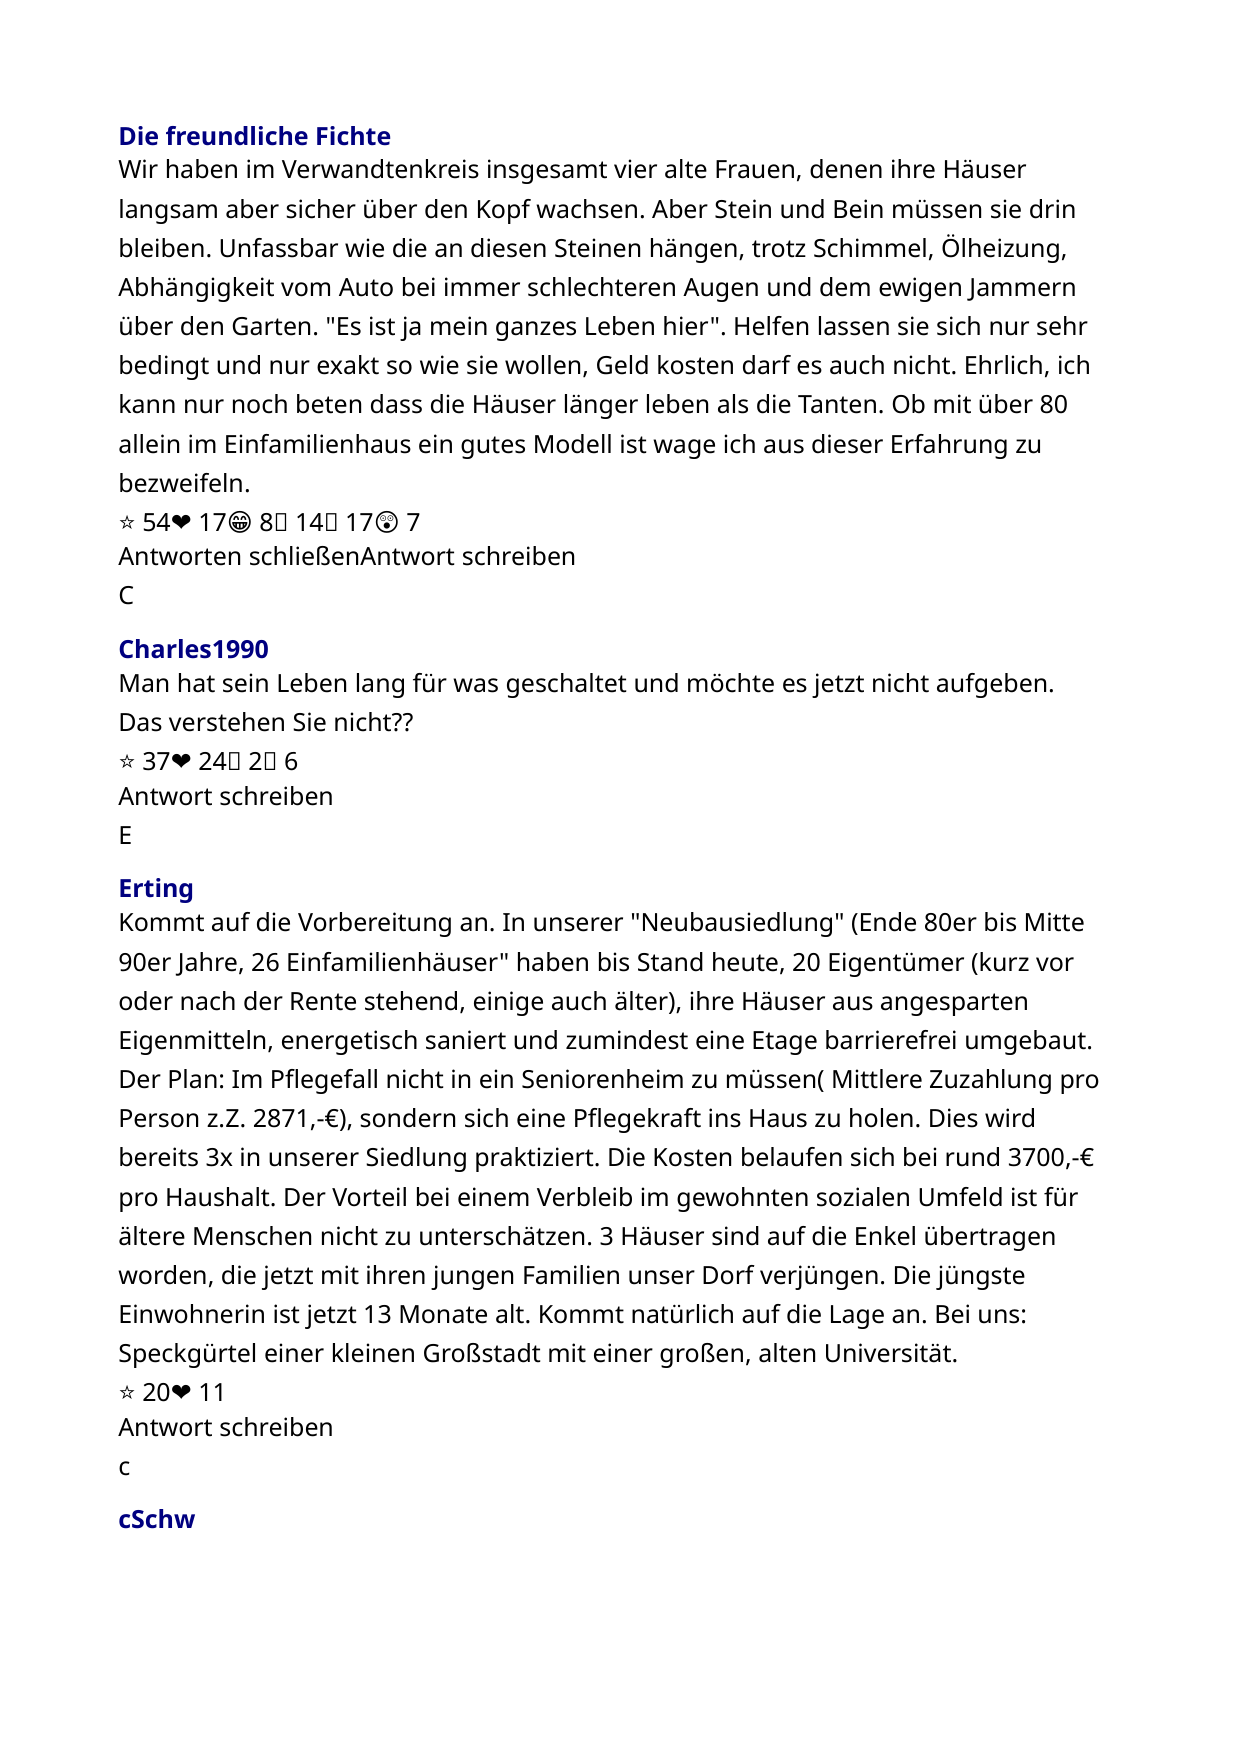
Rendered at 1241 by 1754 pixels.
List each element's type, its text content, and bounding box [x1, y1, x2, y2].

text C [118, 578, 1122, 612]
text ⭐️ 54❤️ 17😁 8🙁 14🤨 17😲 7 [118, 505, 1122, 539]
text ⭐️ 37❤️ 24🙁 2🤨 6 [118, 744, 1122, 778]
text ⭐️ 20❤️ 11 [118, 1375, 1122, 1409]
subtitle Erting [118, 871, 1122, 905]
text Antwort schreiben [118, 778, 1122, 812]
subtitle cSchw [118, 1502, 1122, 1536]
text Kommt auf die Vorbereitung an. In unserer "Neubausiedlung" (Ende 80er bis Mitte 90er Jahre, 26 Einfamilienhäuser" haben bis Stand heute, 20 Eigentümer (kurz vor oder nach der Rente stehend, einige auch älter), ihre Häuser aus angesparten Eigenmitteln, energetisch saniert und zumindest eine Etage barrierefrei umgebaut. Der Plan: Im Pflegefall nicht in ein Seniorenheim zu müssen( Mittlere Zuzahlung pro Person z.Z. 2871,-€), sondern sich eine Pflegekraft ins Haus zu holen. Dies wird bereits 3x in unserer Siedlung praktiziert. Die Kosten belaufen sich bei rund 3700,-€ pro Haushalt. Der Vorteil bei einem Verbleib im gewohnten sozialen Umfeld ist für ältere Menschen nicht zu unterschätzen. 3 Häuser sind auf die Enkel übertragen worden, die jetzt mit ihren jungen Familien unser Dorf verjüngen. Die jüngste Einwohnerin ist jetzt 13 Monate alt. Kommt natürlich auf die Lage an. Bei uns: Speckgürtel einer kleinen Großstadt mit einer großen, alten Universität. [118, 905, 1122, 1370]
text Das verstehen Sie nicht?? [118, 705, 1122, 739]
subtitle Charles1990 [118, 632, 1122, 666]
text Wir haben im Verwandtenkreis insgesamt vier alte Frauen, denen ihre Häuser langsam aber sicher über den Kopf wachsen. Aber Stein und Bein müssen sie drin bleiben. Unfassbar wie die an diesen Steinen hängen, trotz Schimmel, Ölheizung, Abhängigkeit vom Auto bei immer schlechteren Augen und dem ewigen Jammern über den Garten. "Es ist ja mein ganzes Leben hier". Helfen lassen sie sich nur sehr bedingt und nur exakt so wie sie wollen, Geld kosten darf es auch nicht. Ehrlich, ich kann nur noch beten dass die Häuser länger leben als die Tanten. Ob mit über 80 allein im Einfamilienhaus ein gutes Modell ist wage ich aus dieser Erfahrung zu bezweifeln. [118, 152, 1122, 499]
text Antwort schreiben [118, 1409, 1122, 1443]
text Man hat sein Leben lang für was geschaltet und möchte es jetzt nicht aufgeben. [118, 666, 1122, 700]
text E [118, 817, 1122, 851]
subtitle Die freundliche Fichte [118, 118, 1122, 152]
text Antworten schließenAntwort schreiben [118, 539, 1122, 573]
text c [118, 1448, 1122, 1482]
